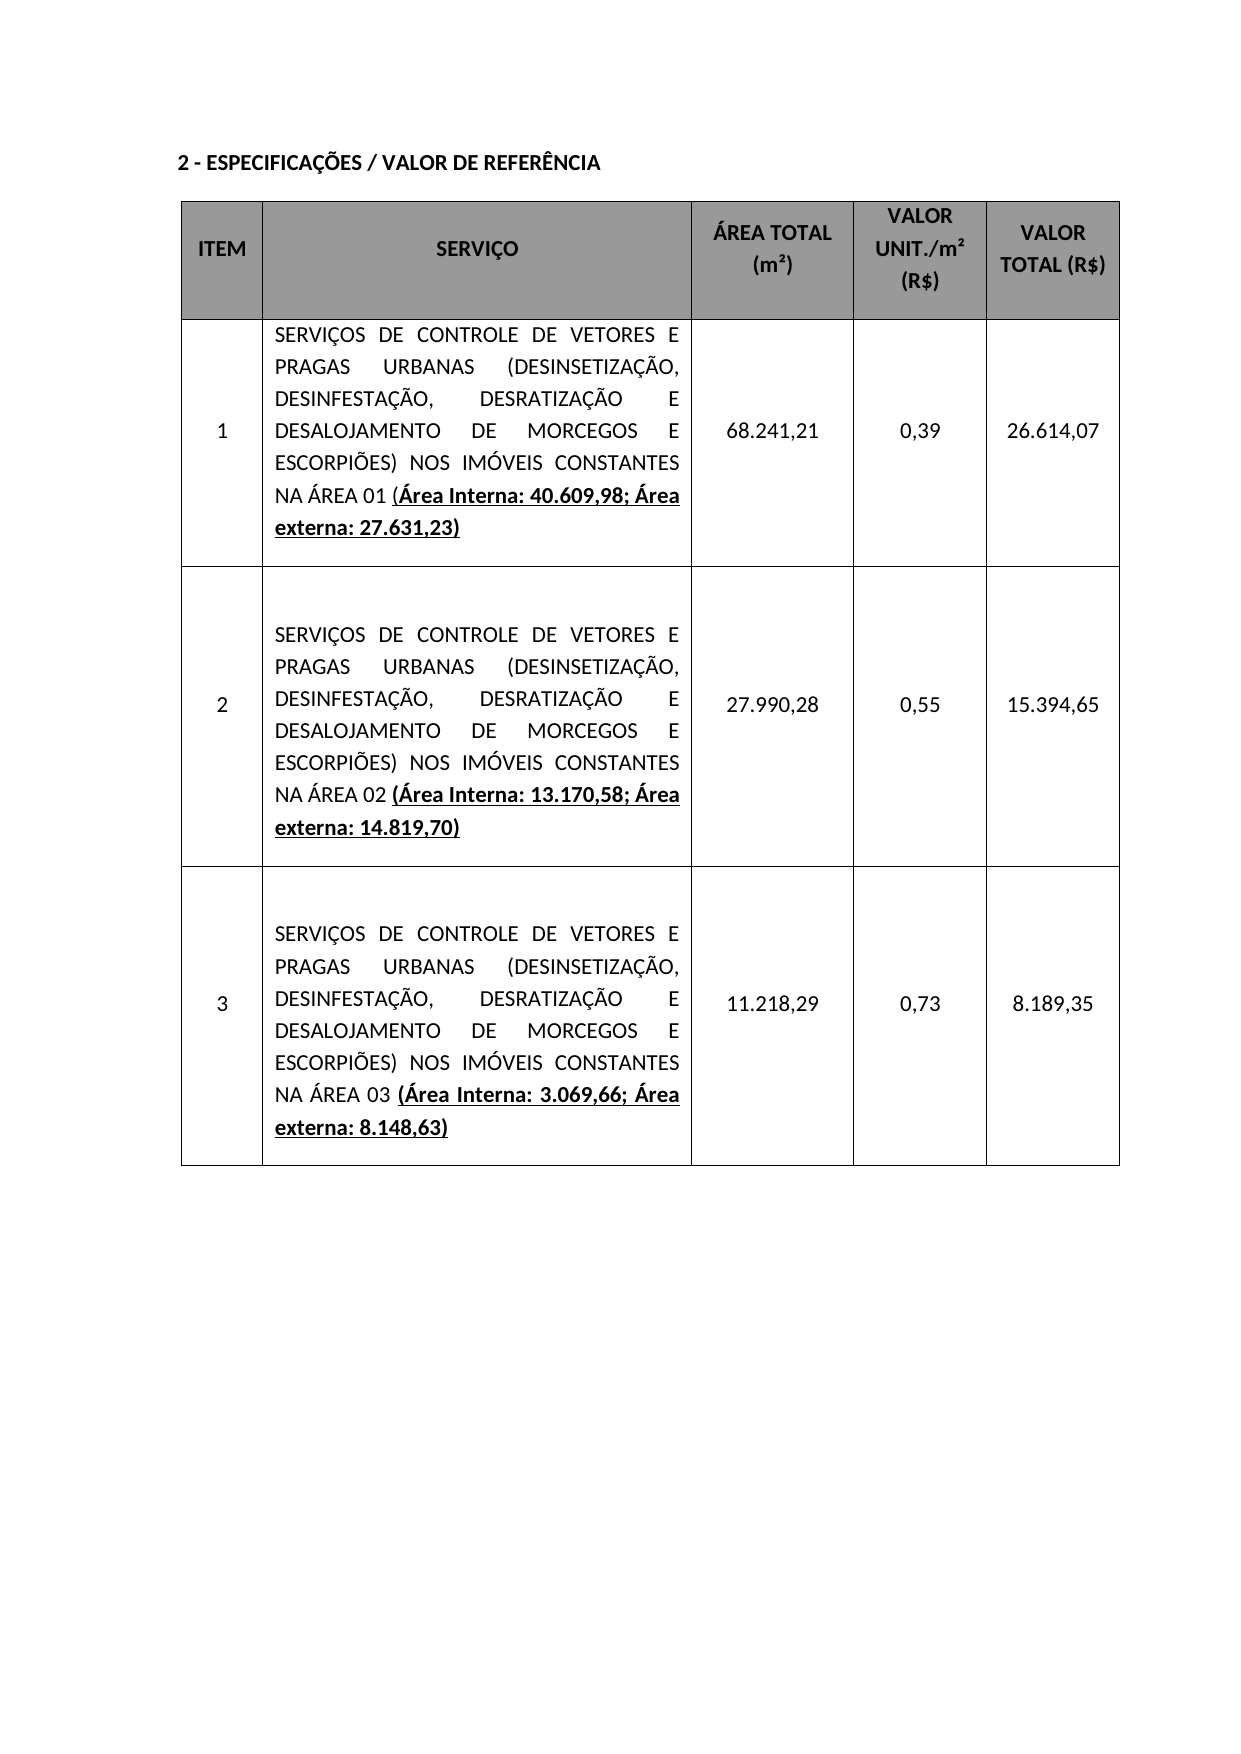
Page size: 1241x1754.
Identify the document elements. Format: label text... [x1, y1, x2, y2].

table_cell SERVIÇOS DE CONTROLE DE VETORES E PRAGAS URBANAS (DESINSETIZAÇÃO, DESINFESTAÇÃO, DESRATIZAÇÃO E DESALOJAMENTO DE MORCEGOS E ESCORPIÕES) NOS IMÓVEIS CONSTANTES NA ÁREA 01 (Área Interna: 40.609,98; Área externa: 27.631,23) [263, 320, 691, 566]
table_header ÁREA TOTAL (m²) [692, 202, 853, 319]
table_header VALOR UNIT./m² (R$) [854, 202, 986, 319]
table_cell 15.394,65 [987, 567, 1119, 866]
table_cell SERVIÇOS DE CONTROLE DE VETORES E PRAGAS URBANAS (DESINSETIZAÇÃO, DESINFESTAÇÃO, DESRATIZAÇÃO E DESALOJAMENTO DE MORCEGOS E ESCORPIÕES) NOS IMÓVEIS CONSTANTES NA ÁREA 02 (Área Interna: 13.170,58; Área externa: 14.819,70) [263, 567, 691, 866]
table_header ITEM [182, 202, 262, 319]
table_cell 11.218,29 [692, 867, 853, 1165]
table_cell SERVIÇOS DE CONTROLE DE VETORES E PRAGAS URBANAS (DESINSETIZAÇÃO, DESINFESTAÇÃO, DESRATIZAÇÃO E DESALOJAMENTO DE MORCEGOS E ESCORPIÕES) NOS IMÓVEIS CONSTANTES NA ÁREA 03 (Área Interna: 3.069,66; Área externa: 8.148,63) [263, 867, 691, 1165]
table_cell 26.614,07 [987, 320, 1119, 566]
text 2 - ESPECIFICAÇÕES / VALOR DE REFERÊNCIA [177, 148, 1063, 176]
table_cell 0,55 [854, 567, 986, 866]
table_cell 1 [182, 320, 262, 566]
table_cell 8.189,35 [987, 867, 1119, 1165]
table_cell 0,73 [854, 867, 986, 1165]
table_header SERVIÇO [263, 202, 691, 319]
table_cell 27.990,28 [692, 567, 853, 866]
table_header VALOR TOTAL (R$) [987, 202, 1119, 319]
table_cell 68.241,21 [692, 320, 853, 566]
table_cell 3 [182, 867, 262, 1165]
table_cell 2 [182, 567, 262, 866]
table_cell 0,39 [854, 320, 986, 566]
